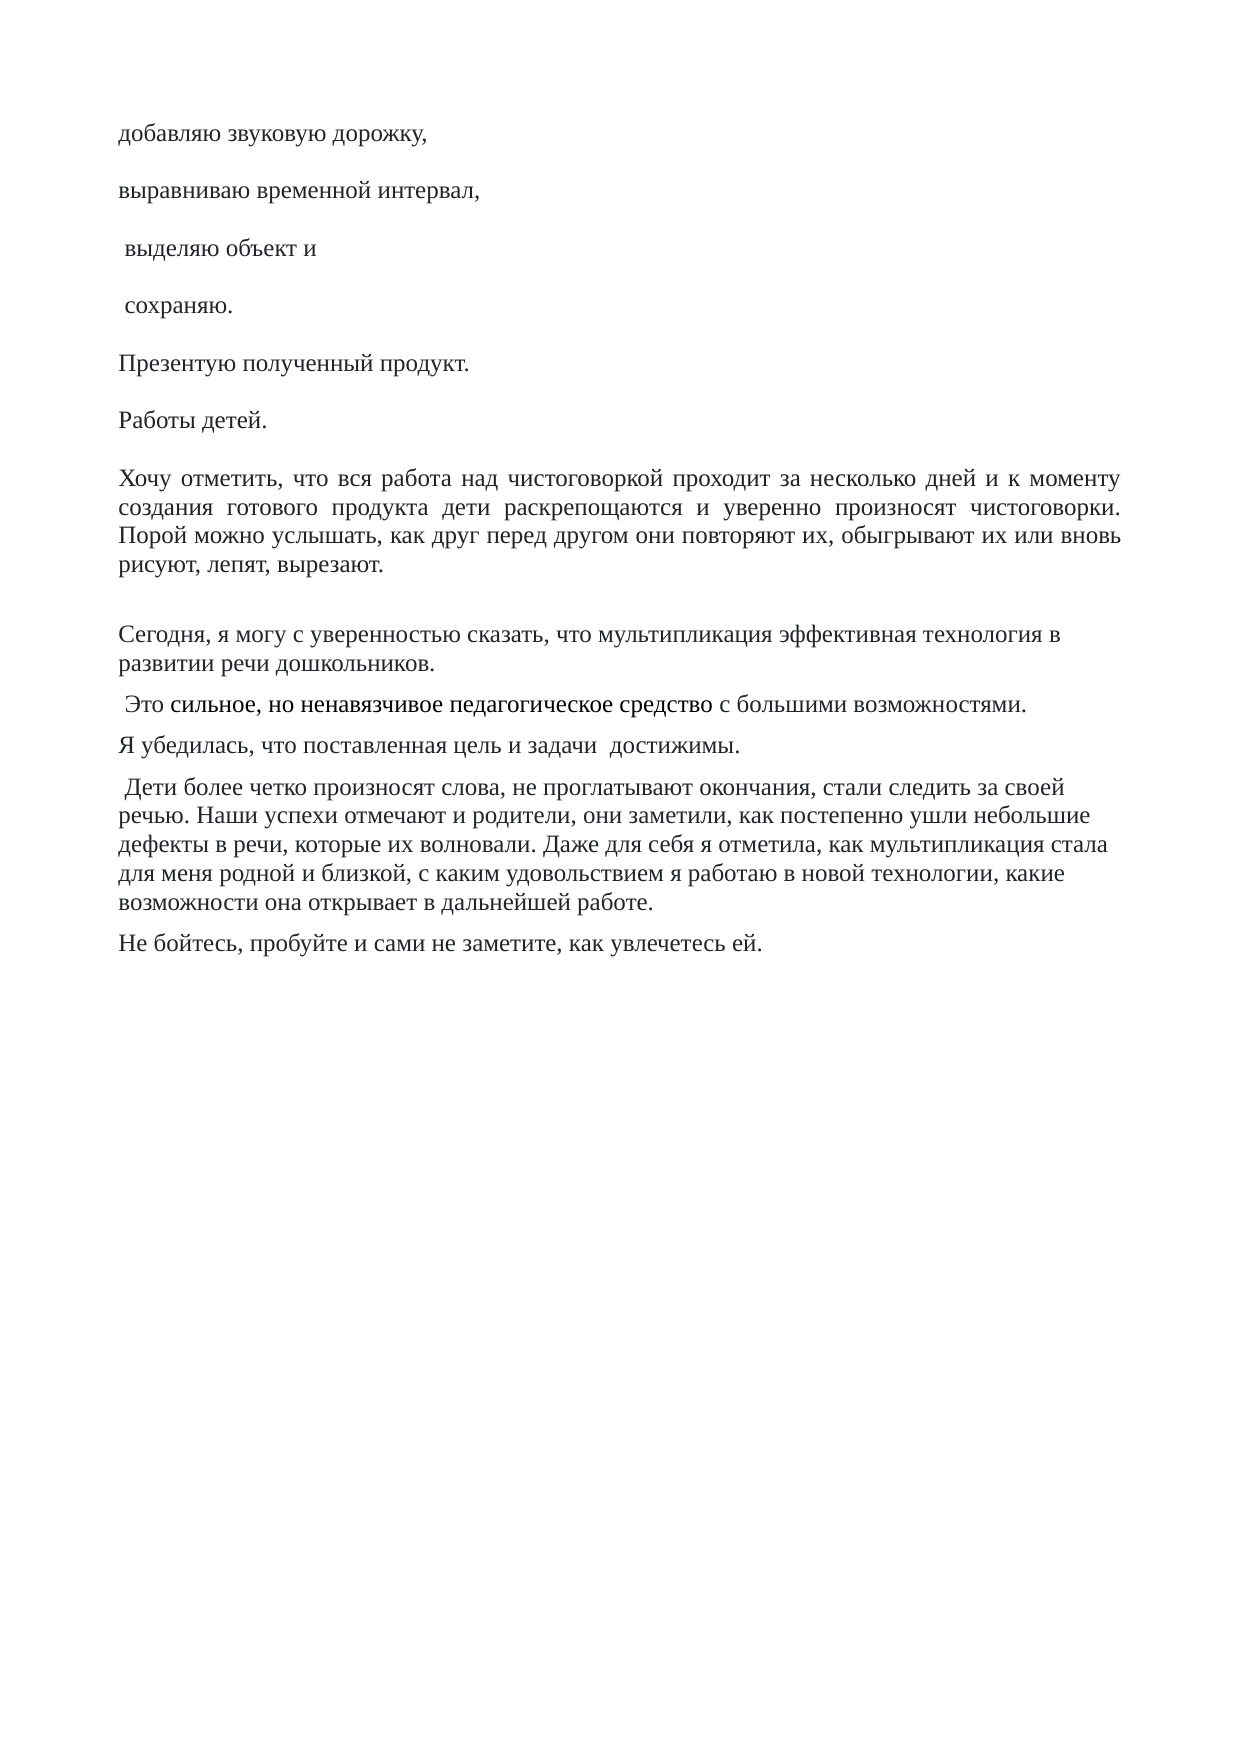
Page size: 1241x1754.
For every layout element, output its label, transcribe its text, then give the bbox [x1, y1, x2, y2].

text Дети более четко произносят слова, не проглатывают окончания, стали следить за своей речью. Наши успехи отмечают и родители, они заметили, как постепенно ушли небольшие дефекты в речи, которые их волновали. Даже для себя я отметила, как мультипликация стала для меня родной и близкой, с каким удовольствием я работаю в новой технологии, какие возможности она открывает в дальнейшей работе. [118, 772, 1122, 916]
text Я убедилась, что поставленная цель и задачи достижимы. [118, 731, 1122, 759]
text выравниваю временной интервал, [118, 176, 1122, 204]
text Работы детей. [118, 406, 1122, 434]
text Хочу отметить, что вся работа над чистоговоркой проходит за несколько дней и к моменту создания готового продукта дети раскрепощаются и уверенно произносят чистоговорки. Порой можно услышать, как друг перед другом они повторяют их, обыгрывают их или вновь рисуют, лепят, вырезают. [118, 463, 1122, 578]
text Это сильное, но ненавязчивое педагогическое средство с большими возможностями. [118, 689, 1122, 718]
text Презентую полученный продукт. [118, 348, 1122, 377]
text Не бойтесь, пробуйте и сами не заметите, как увлечетесь ей. [118, 928, 1122, 957]
text сохраняю. [118, 291, 1122, 319]
text добавляю звуковую дорожку, [118, 118, 1122, 147]
text Сегодня, я могу с уверенностью сказать, что мультипликация эффективная технология в развитии речи дошкольников. [118, 619, 1122, 677]
text выделяю объект и [118, 233, 1122, 262]
